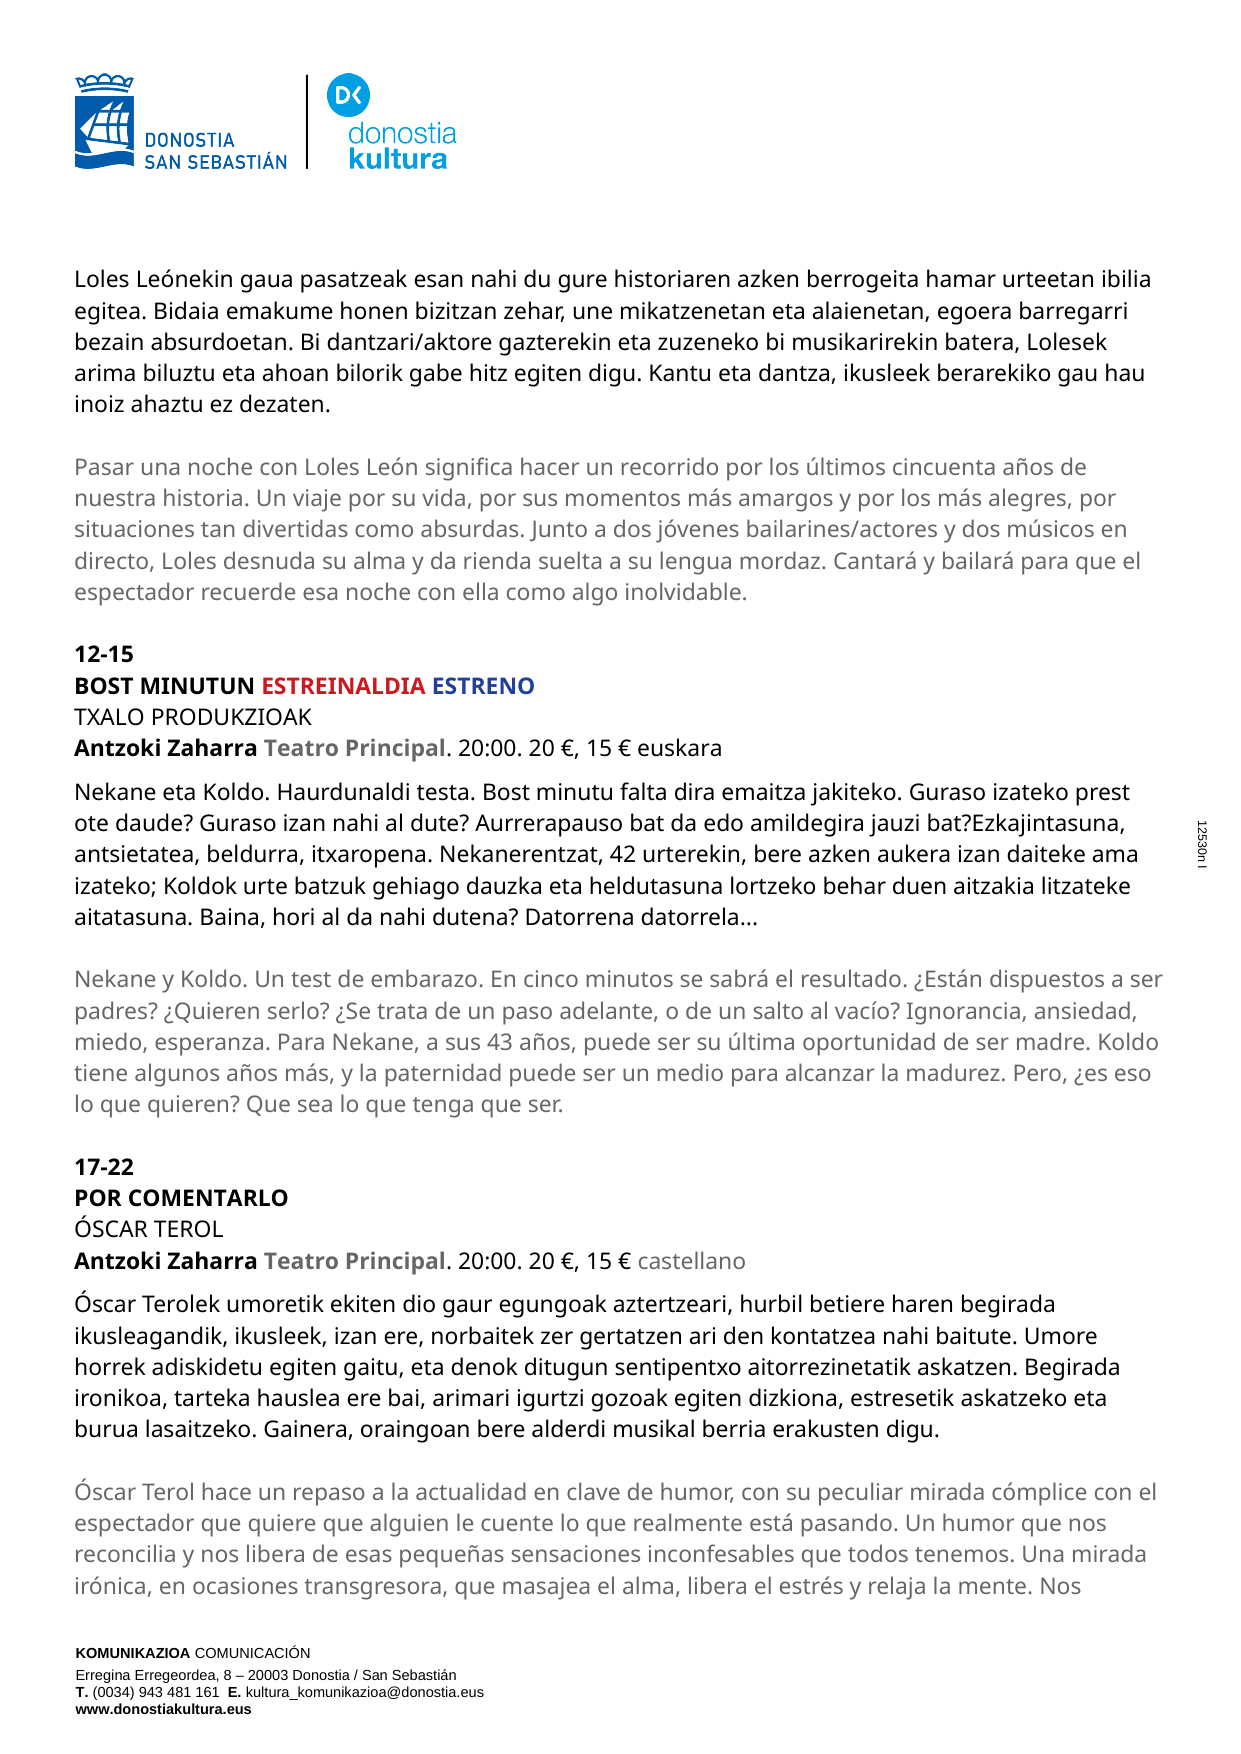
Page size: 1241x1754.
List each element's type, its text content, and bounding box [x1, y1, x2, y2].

subtitle 12-15 [74, 638, 1166, 669]
text Bost minutun estreinaldia estreno [74, 669, 1166, 701]
text Nekane y Koldo. Un test de embarazo. En cinco minutos se sabrá el resultado. ¿Están dispuestos a ser padres? ¿Quieren serlo? ¿Se trata de un paso adelante, o de un salto al vacío? Ignorancia, ansiedad, miedo, esperanza. Para Nekane, a sus 43 años, puede ser su última oportunidad de ser madre. Koldo tiene algunos años más, y la paternidad puede ser un medio para alcanzar la madurez. Pero, ¿es eso lo que quieren? Que sea lo que tenga que ser. [74, 963, 1166, 1119]
picture [75, 73, 457, 169]
text ÓSCAR TEROL [74, 1213, 1166, 1244]
text Loles Leónekin gaua pasatzeak esan nahi du gure historiaren azken berrogeita hamar urteetan ibilia egitea. Bidaia emakume honen bizitzan zehar, une mikatzenetan eta alaienetan, egoera barregarri bezain absurdoetan. Bi dantzari/aktore gazterekin eta zuzeneko bi musikarirekin batera, Lolesek arima biluztu eta ahoan bilorik gabe hitz egiten digu. Kantu eta dantza, ikusleek berarekiko gau hau inoiz ahaztu ez dezaten. [74, 263, 1166, 419]
picture [353, 87, 360, 103]
text Antzoki Zaharra Teatro Principal. 20:00. 20 €, 15 € euskara [74, 732, 1166, 763]
text Antzoki Zaharra Teatro Principal. 20:00. 20 €, 15 € castellano [74, 1244, 1166, 1276]
subtitle 17-22 [74, 1151, 1166, 1182]
text Óscar Terolek umoretik ekiten dio gaur egungoak aztertzeari, hurbil betiere haren begirada ikusleagandik, ikusleek, izan ere, norbaitek zer gertatzen ari den kontatzea nahi baitute. Umore horrek adiskidetu egiten gaitu, eta denok ditugun sentipentxo aitorrezinetatik askatzen. Begirada ironikoa, tarteka hauslea ere bai, arimari igurtzi gozoak egiten dizkiona, estresetik askatzeko eta burua lasaitzeko. Gainera, oraingoan bere alderdi musikal berria erakusten digu. [74, 1288, 1166, 1444]
text Pasar una noche con Loles León significa hacer un recorrido por los últimos cincuenta años de nuestra historia. Un viaje por su vida, por sus momentos más amargos y por los más alegres, por situaciones tan divertidas como absurdas. Junto a dos jóvenes bailarines/actores y dos músicos en directo, Loles desnuda su alma y da rienda suelta a su lengua mordaz. Cantará y bailará para que el espectador recuerde esa noche con ella como algo inolvidable. [74, 451, 1166, 607]
picture [337, 87, 349, 103]
text Nekane eta Koldo. Haurdunaldi testa. Bost minutu falta dira emaitza jakiteko. Guraso izateko prest ote daude? Guraso izan nahi al dute? Aurrerapauso bat da edo amildegira jauzi bat?Ezkajintasuna, antsietatea, beldurra, itxaropena. Nekanerentzat, 42 urterekin, bere azken aukera izan daiteke ama izateko; Koldok urte batzuk gehiago dauzka eta heldutasuna lortzeko behar duen aitzakia litzateke aitatasuna. Baina, hori al da nahi dutena? Datorrena datorrela... [74, 776, 1166, 932]
subtitle txalo produkzioak [74, 701, 1166, 732]
text POR COMENTARLO [74, 1182, 1166, 1213]
text Óscar Terol hace un repaso a la actualidad en clave de humor, con su peculiar mirada cómplice con el espectador que quiere que alguien le cuente lo que realmente está pasando. Un humor que nos reconcilia y nos libera de esas pequeñas sensaciones inconfesables que todos tenemos. Una mirada irónica, en ocasiones transgresora, que masajea el alma, libera el estrés y relaja la mente. Nos [74, 1476, 1166, 1601]
